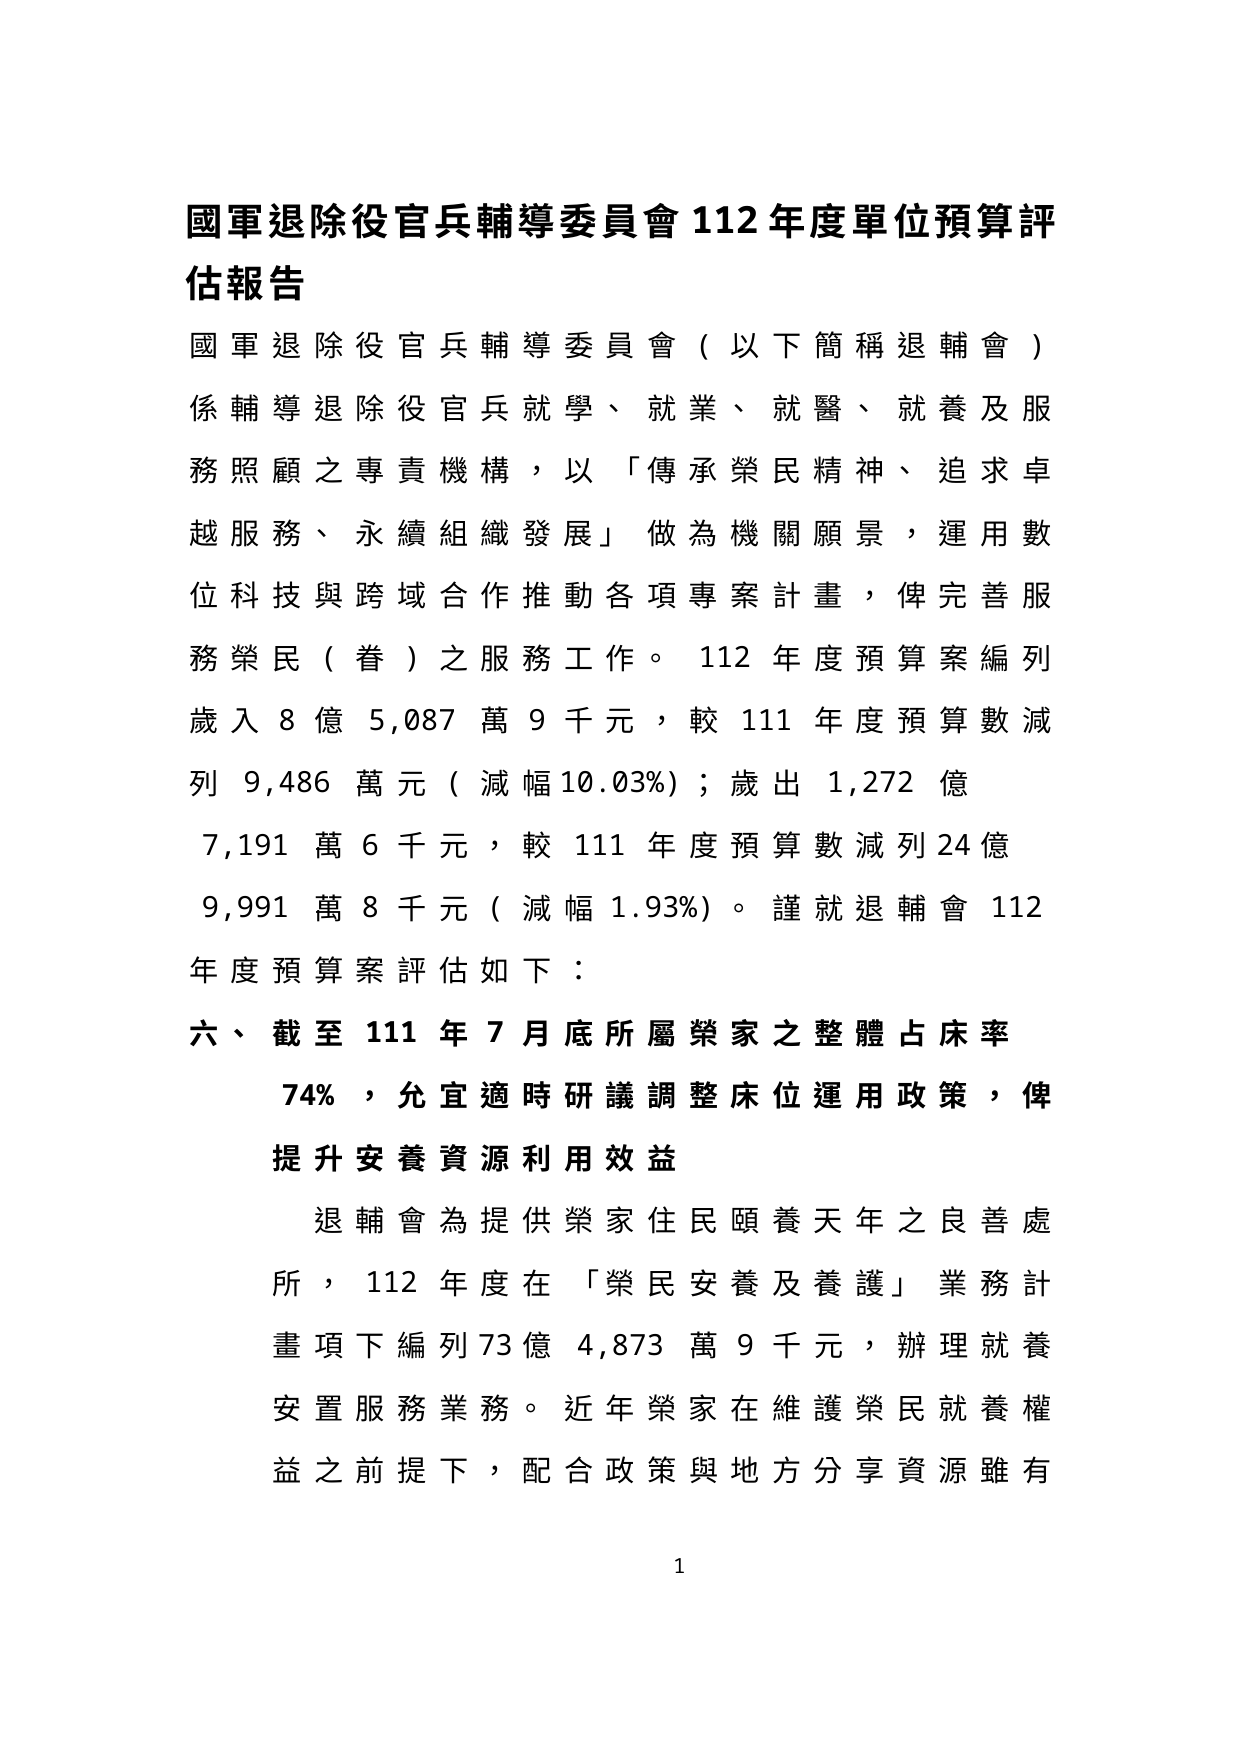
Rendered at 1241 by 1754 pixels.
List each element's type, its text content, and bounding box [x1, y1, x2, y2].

text 退輔會為提供榮家住民頤養天年之良善處所，112年度在「榮民安養及養護」業務計畫項下編列73億4,873萬9千元，辦理就養安置服務業務。近年榮家在維護榮民就養權益之前提下，配合政策與地方分享資源雖有 [242, 1177, 1058, 1490]
text 六、截至111年7月底所屬榮家之整體占床率74%，允宜適時研議調整床位運用政策，俾提升安養資源利用效益 [183, 990, 1058, 1177]
text 國軍退除役官兵輔導委員會(以下簡稱退輔會)係輔導退除役官兵就學、就業、就醫、就養及服務照顧之專責機構，以「傳承榮民精神、追求卓越服務、永續組織發展」做為機關願景，運用數位科技與跨域合作推動各項專案計畫，俾完善服務榮民(眷)之服務工作。112年度預算案編列歲入8億5,087萬9千元，較111年度預算數減列9,486萬元(減幅10.03%)；歲出1,272億7,191萬6千元，較111年度預算數減列24億9,991萬8千元(減幅1.93%)。謹就退輔會112年度預算案評估如下： [183, 302, 1058, 990]
text 國軍退除役官兵輔導委員會112年度單位預算評估報告 [183, 177, 1058, 302]
